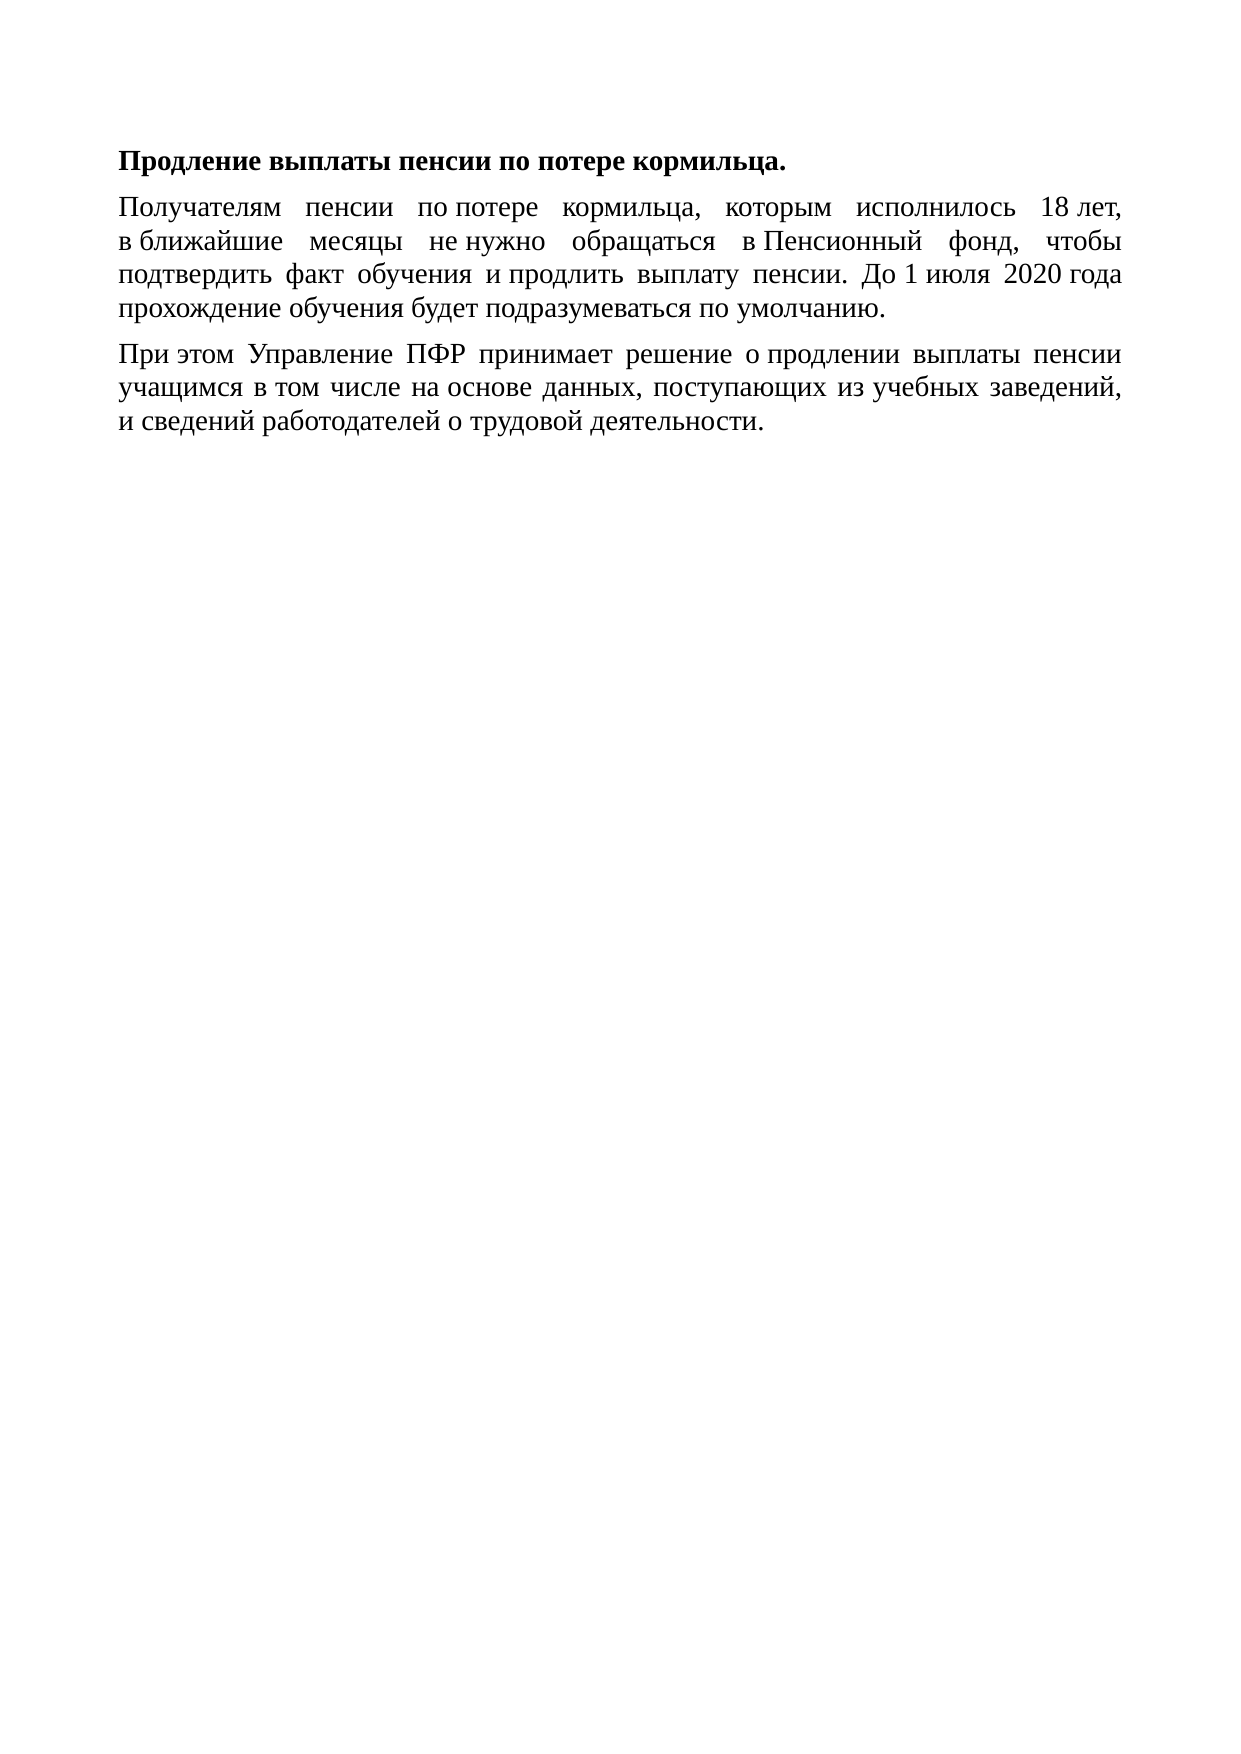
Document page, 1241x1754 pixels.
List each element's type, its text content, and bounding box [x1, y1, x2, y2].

subtitle Продление выплаты пенсии по потере кормильца. [118, 143, 1122, 177]
text При этом Управление ПФР принимает решение о продлении выплаты пенсии учащимся в том числе на основе данных, поступающих из учебных заведений, и сведений работодателей о трудовой деятельности. [118, 336, 1122, 436]
text Получателям пенсии по потере кормильца, которым исполнилось 18 лет, в ближайшие месяцы не нужно обращаться в Пенсионный фонд, чтобы подтвердить факт обучения и продлить выплату пенсии. До 1 июля 2020 года прохождение обучения будет подразумеваться по умолчанию. [118, 189, 1122, 323]
